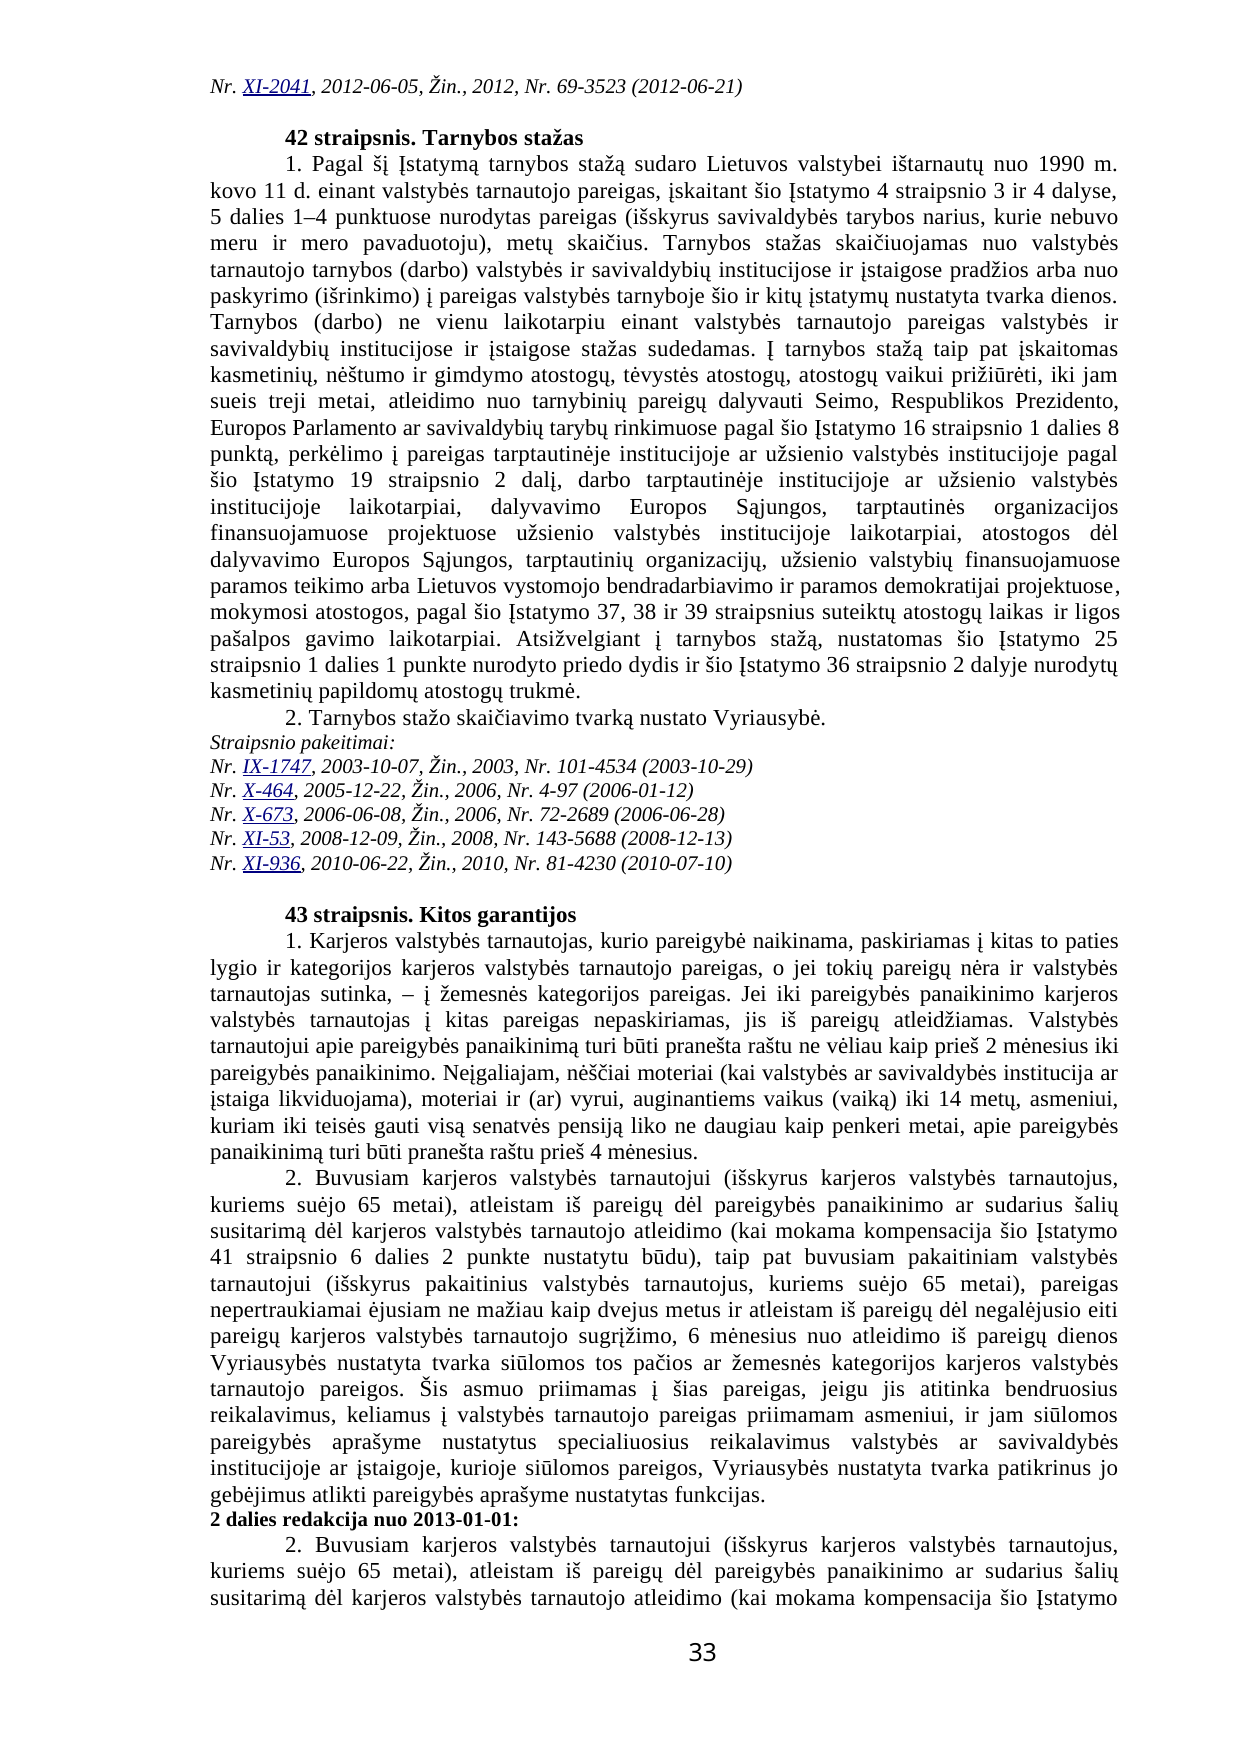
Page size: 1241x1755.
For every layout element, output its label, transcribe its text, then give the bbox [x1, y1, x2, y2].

text 1. Pagal šį Įstatymą tarnybos stažą sudaro Lietuvos valstybei ištarnautų nuo 1990 m. kovo 11 d. einant valstybės tarnautojo pareigas, įskaitant šio Įstatymo 4 straipsnio 3 ir 4 dalyse, 5 dalies 1–4 punktuose nurodytas pareigas (išskyrus savivaldybės tarybos narius, kurie nebuvo meru ir mero pavaduotoju), metų skaičius. Tarnybos stažas skaičiuojamas nuo valstybės tarnautojo tarnybos (darbo) valstybės ir savivaldybių institucijose ir įstaigose pradžios arba nuo paskyrimo (išrinkimo) į pareigas valstybės tarnyboje šio ir kitų įstatymų nustatyta tvarka dienos. Tarnybos (darbo) ne vienu laikotarpiu einant valstybės tarnautojo pareigas valstybės ir savivaldybių institucijose ir įstaigose stažas sudedamas. Į tarnybos stažą taip pat įskaitomas kasmetinių, nėštumo ir gimdymo atostogų, tėvystės atostogų, atostogų vaikui prižiūrėti, iki jam sueis treji metai, atleidimo nuo tarnybinių pareigų dalyvauti Seimo, Respublikos Prezidento, Europos Parlamento ar savivaldybių tarybų rinkimuose pagal šio Įstatymo 16 straipsnio 1 dalies 8 punktą, perkėlimo į pareigas tarptautinėje institucijoje ar užsienio valstybės institucijoje pagal šio Įstatymo 19 straipsnio 2 dalį, darbo tarptautinėje institucijoje ar užsienio valstybės institucijoje laikotarpiai, dalyvavimo Europos Sąjungos, tarptautinės organizacijos finansuojamuose projektuose užsienio valstybės institucijoje laikotarpiai, atostogos dėl dalyvavimo Europos Sąjungos, tarptautinių organizacijų, užsienio valstybių finansuojamuose paramos teikimo arba Lietuvos vystomojo bendradarbiavimo ir paramos demokratijai projektuose, mokymosi atostogos, pagal šio Įstatymo 37, 38 ir 39 straipsnius suteiktų atostogų laikas ir ligos pašalpos gavimo laikotarpiai. Atsižvelgiant į tarnybos stažą, nustatomas šio Įstatymo 25 straipsnio 1 dalies 1 punkte nurodyto priedo dydis ir šio Įstatymo 36 straipsnio 2 dalyje nurodytų kasmetinių papildomų atostogų trukmė. [210, 150, 1120, 704]
text Nr. XI-53, 2008-12-09, Žin., 2008, Nr. 143-5688 (2008-12-13) [210, 826, 1120, 850]
text 2. Buvusiam karjeros valstybės tarnautojui (išskyrus karjeros valstybės tarnautojus, kuriems suėjo 65 metai), atleistam iš pareigų dėl pareigybės panaikinimo ar sudarius šalių susitarimą dėl karjeros valstybės tarnautojo atleidimo (kai mokama kompensacija šio Įstatymo 41 straipsnio 6 dalies 2 punkte nustatytu būdu), taip pat buvusiam pakaitiniam valstybės tarnautojui (išskyrus pakaitinius valstybės tarnautojus, kuriems suėjo 65 metai), pareigas nepertraukiamai ėjusiam ne mažiau kaip dvejus metus ir atleistam iš pareigų dėl negalėjusio eiti pareigų karjeros valstybės tarnautojo sugrįžimo, 6 mėnesius nuo atleidimo iš pareigų dienos Vyriausybės nustatyta tvarka siūlomos tos pačios ar žemesnės kategorijos karjeros valstybės tarnautojo pareigos. Šis asmuo priimamas į šias pareigas, jeigu jis atitinka bendruosius reikalavimus, keliamus į valstybės tarnautojo pareigas priimamam asmeniui, ir jam siūlomos pareigybės aprašyme nustatytus specialiuosius reikalavimus valstybės ar savivaldybės institucijoje ar įstaigoje, kurioje siūlomos pareigos, Vyriausybės nustatyta tvarka patikrinus jo gebėjimus atlikti pareigybės aprašyme nustatytas funkcijas. [210, 1164, 1120, 1507]
text 1. Karjeros valstybės tarnautojas, kurio pareigybė naikinama, paskiriamas į kitas to paties lygio ir kategorijos karjeros valstybės tarnautojo pareigas, o jei tokių pareigų nėra ir valstybės tarnautojas sutinka, – į žemesnės kategorijos pareigas. Jei iki pareigybės panaikinimo karjeros valstybės tarnautojas į kitas pareigas nepaskiriamas, jis iš pareigų atleidžiamas. Valstybės tarnautojui apie pareigybės panaikinimą turi būti pranešta raštu ne vėliau kaip prieš 2 mėnesius iki pareigybės panaikinimo. Neįgaliajam, nėščiai moteriai (kai valstybės ar savivaldybės institucija ar įstaiga likviduojama), moteriai ir (ar) vyrui, auginantiems vaikus (vaiką) iki 14 metų, asmeniui, kuriam iki teisės gauti visą senatvės pensiją liko ne daugiau kaip penkeri metai, apie pareigybės panaikinimą turi būti pranešta raštu prieš 4 mėnesius. [210, 927, 1120, 1164]
text Nr. X-673, 2006-06-08, Žin., 2006, Nr. 72-2689 (2006-06-28) [210, 802, 1120, 826]
text 2 dalies redakcija nuo 2013-01-01: [210, 1507, 1126, 1531]
text Nr. XI-936, 2010-06-22, Žin., 2010, Nr. 81-4230 (2010-07-10) [210, 850, 1120, 874]
text 2. Buvusiam karjeros valstybės tarnautojui (išskyrus karjeros valstybės tarnautojus, kuriems suėjo 65 metai), atleistam iš pareigų dėl pareigybės panaikinimo ar sudarius šalių susitarimą dėl karjeros valstybės tarnautojo atleidimo (kai mokama kompensacija šio Įstatymo [210, 1531, 1120, 1610]
text Straipsnio pakeitimai: [210, 730, 1126, 754]
text Nr. XI-2041, 2012-06-05, Žin., 2012, Nr. 69-3523 (2012-06-21) [210, 73, 1120, 98]
text 43 straipsnis. Kitos garantijos [210, 901, 1120, 927]
text Nr. IX-1747, 2003-10-07, Žin., 2003, Nr. 101-4534 (2003-10-29) [210, 754, 1120, 778]
text 42 straipsnis. Tarnybos stažas [210, 124, 1126, 150]
text Nr. X-464, 2005-12-22, Žin., 2006, Nr. 4-97 (2006-01-12) [210, 778, 1120, 802]
text 2. Tarnybos stažo skaičiavimo tvarką nustato Vyriausybė. [210, 704, 1126, 730]
